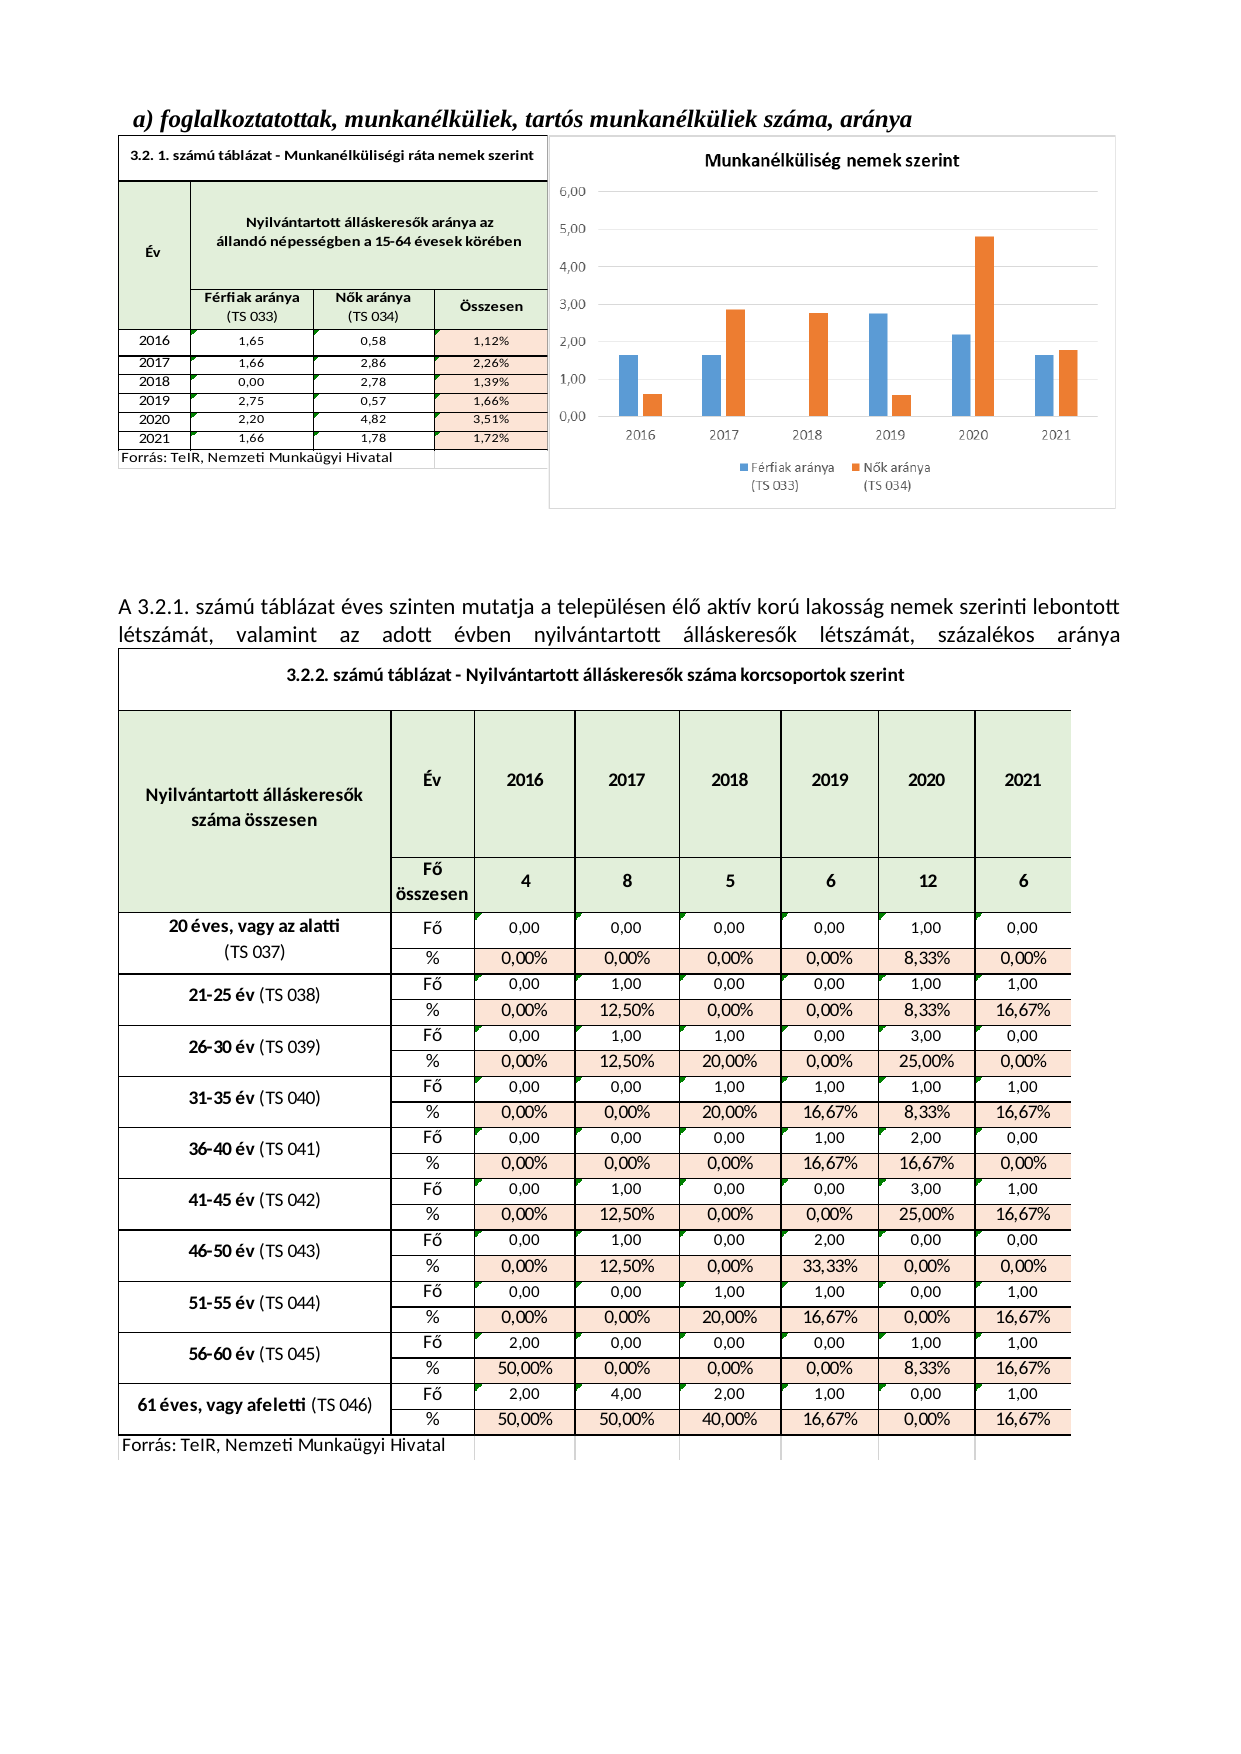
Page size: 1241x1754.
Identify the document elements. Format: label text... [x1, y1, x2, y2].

text a) foglalkoztatottak, munkanélküliek, tartós munkanélküliek száma, aránya [118, 104, 1122, 133]
text A 3.2.1. számú táblázat éves szinten mutatja a településen élő aktív korú lakosság nemek szerinti lebontott létszámát, valamint az adott évben nyilvántartott álláskeresők létszámát, százalékos aránya [118, 592, 1122, 1461]
